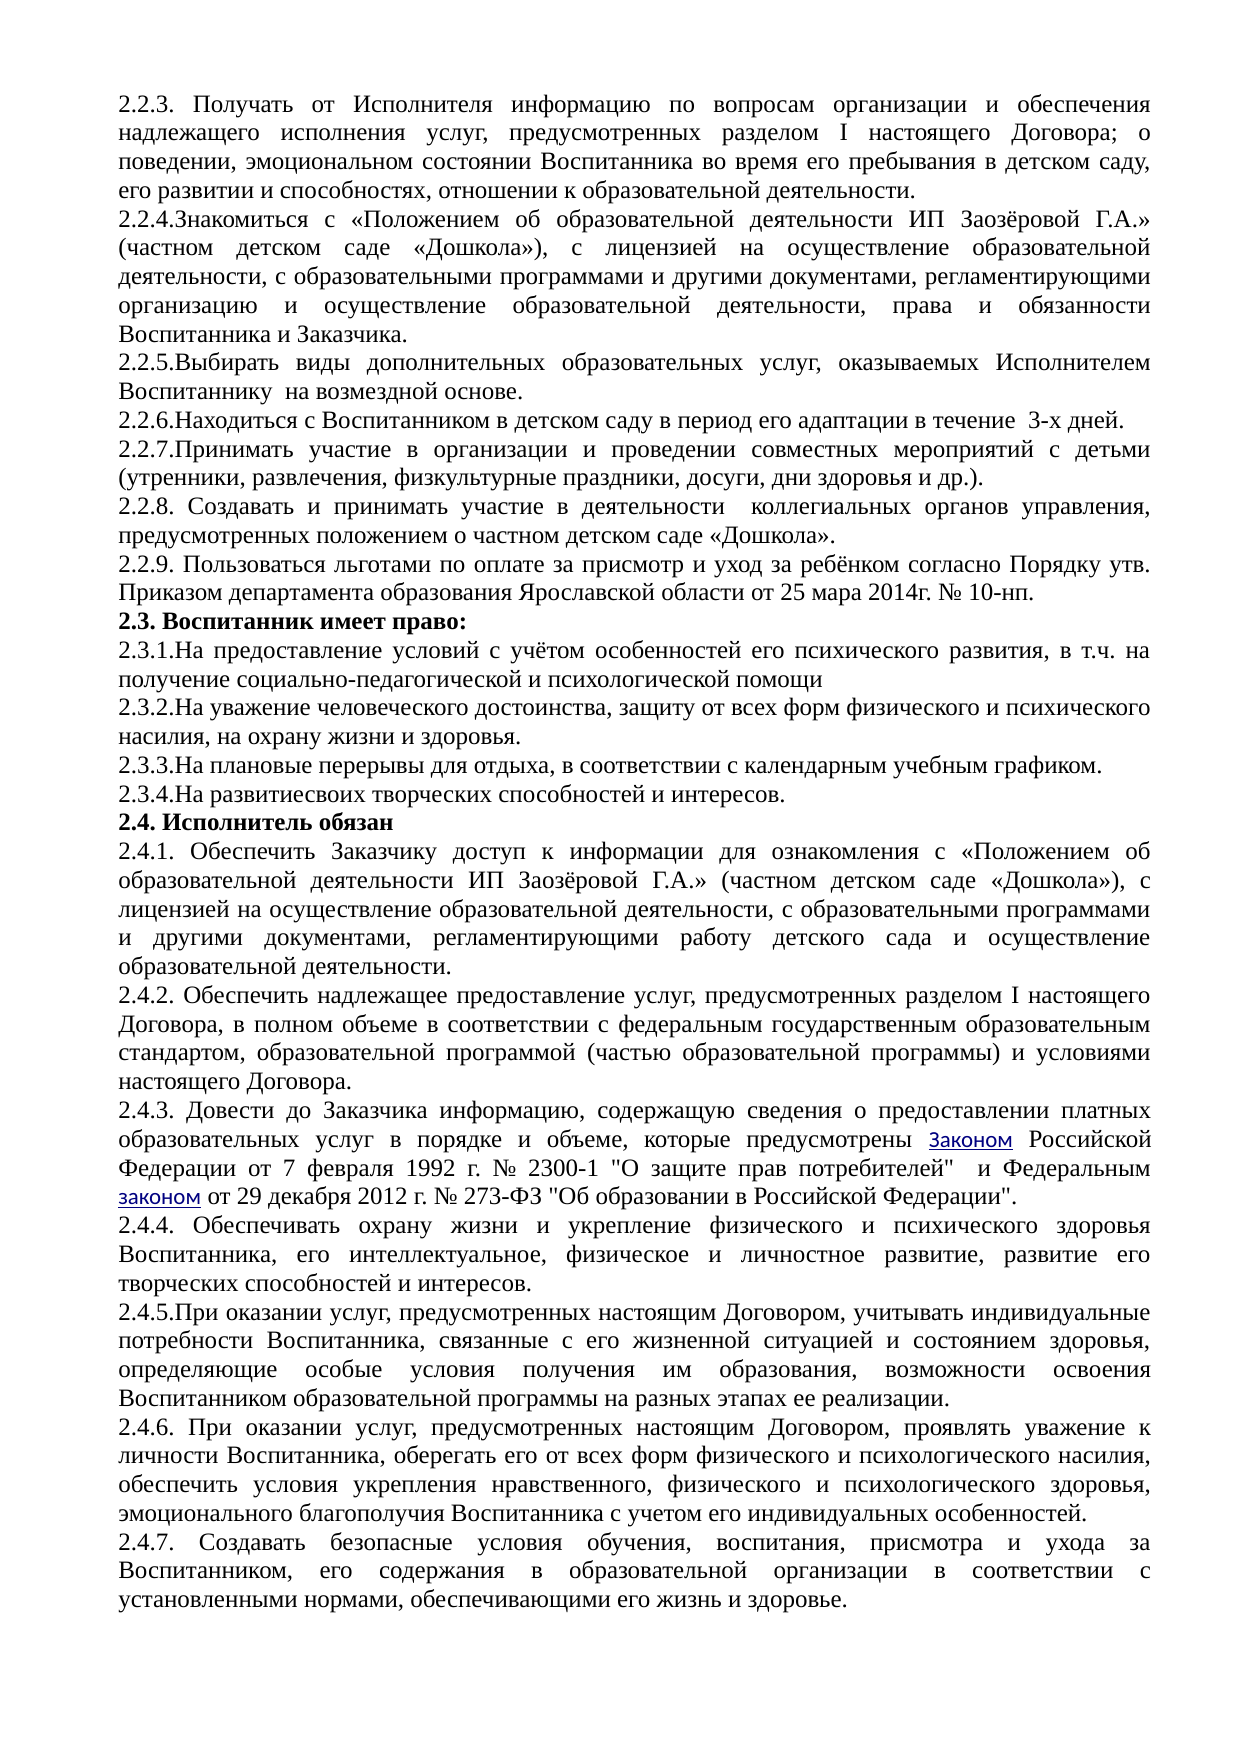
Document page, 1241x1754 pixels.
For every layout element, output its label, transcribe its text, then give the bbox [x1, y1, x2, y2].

text 2.4.4. Обеспечивать охрану жизни и укрепление физического и психического здоровья Воспитанника, его интеллектуальное, физическое и личностное развитие, развитие его творческих способностей и интересов. [118, 1211, 1152, 1297]
text 2.4. Исполнитель обязан [118, 807, 1152, 836]
text 2.2.4.Знакомиться с «Положением об образовательной деятельности ИП Заозёровой Г.А.» (частном детском саде «Дошкола»), с лицензией на осуществление образовательной деятельности, с образовательными программами и другими документами, регламентирующими организацию и осуществление образовательной деятельности, права и обязанности Воспитанника и Заказчика. [118, 204, 1152, 347]
text 2.4.3. Довести до Заказчика информацию, содержащую сведения о предоставлении платных образовательных услуг в порядке и объеме, которые предусмотрены Законом Российской Федерации от 7 февраля 1992 г. № 2300-1 "О защите прав потребителей" и Федеральным законом от 29 декабря 2012 г. № 273-ФЗ "Об образовании в Российской Федерации". [118, 1095, 1152, 1211]
text 2.4.2. Обеспечить надлежащее предоставление услуг, предусмотренных разделом I настоящего Договора, в полном объеме в соответствии с федеральным государственным образовательным стандартом, образовательной программой (частью образовательной программы) и условиями настоящего Договора. [118, 980, 1152, 1095]
text 2.2.9. Пользоваться льготами по оплате за присмотр и уход за ребёнком согласно Порядку утв. Приказом департамента образования Ярославской области от 25 мара 2014г. № 10-нп. [118, 549, 1152, 606]
text 2.3. Воспитанник имеет право: [118, 606, 1152, 635]
text 2.3.1.На предоставление условий с учётом особенностей его психического развития, в т.ч. на получение социально-педагогической и психологической помощи [118, 635, 1152, 692]
text 2.4.6. При оказании услуг, предусмотренных настоящим Договором, проявлять уважение к личности Воспитанника, оберегать его от всех форм физического и психологического насилия, обеспечить условия укрепления нравственного, физического и психологического здоровья, эмоционального благополучия Воспитанника с учетом его индивидуальных особенностей. [118, 1412, 1152, 1527]
text 2.2.3. Получать от Исполнителя информацию по вопросам организации и обеспечения надлежащего исполнения услуг, предусмотренных разделом I настоящего Договора; о поведении, эмоциональном состоянии Воспитанника во время его пребывания в детском саду, его развитии и способностях, отношении к образовательной деятельности. [118, 89, 1152, 204]
text 2.2.5.Выбирать виды дополнительных образовательных услуг, оказываемых Исполнителем Воспитаннику на возмездной основе. [118, 347, 1152, 405]
text 2.4.1. Обеспечить Заказчику доступ к информации для ознакомления с «Положением об образовательной деятельности ИП Заозёровой Г.А.» (частном детском саде «Дошкола»), с лицензией на осуществление образовательной деятельности, с образовательными программами и другими документами, регламентирующими работу детского сада и осуществление образовательной деятельности. [118, 836, 1152, 980]
text 2.3.3.На плановые перерывы для отдыха, в соответствии с календарным учебным графиком. [118, 750, 1152, 779]
text 2.3.4.На развитиесвоих творческих способностей и интересов. [118, 779, 1152, 807]
text 2.3.2.На уважение человеческого достоинства, защиту от всех форм физического и психического насилия, на охрану жизни и здоровья. [118, 692, 1152, 750]
text 2.4.5.При оказании услуг, предусмотренных настоящим Договором, учитывать индивидуальные потребности Воспитанника, связанные с его жизненной ситуацией и состоянием здоровья, определяющие особые условия получения им образования, возможности освоения Воспитанником образовательной программы на разных этапах ее реализации. [118, 1297, 1152, 1412]
text 2.2.8. Создавать и принимать участие в деятельности коллегиальных органов управления, предусмотренных положением о частном детском саде «Дошкола». [118, 491, 1152, 549]
text 2.2.7.Принимать участие в организации и проведении совместных мероприятий с детьми (утренники, развлечения, физкультурные праздники, досуги, дни здоровья и др.). [118, 434, 1152, 491]
text 2.2.6.Находиться с Воспитанником в детском саду в период его адаптации в течение 3-х дней. [118, 405, 1152, 434]
text 2.4.7. Создавать безопасные условия обучения, воспитания, присмотра и ухода за Воспитанником, его содержания в образовательной организации в соответствии с установленными нормами, обеспечивающими его жизнь и здоровье. [118, 1527, 1152, 1613]
